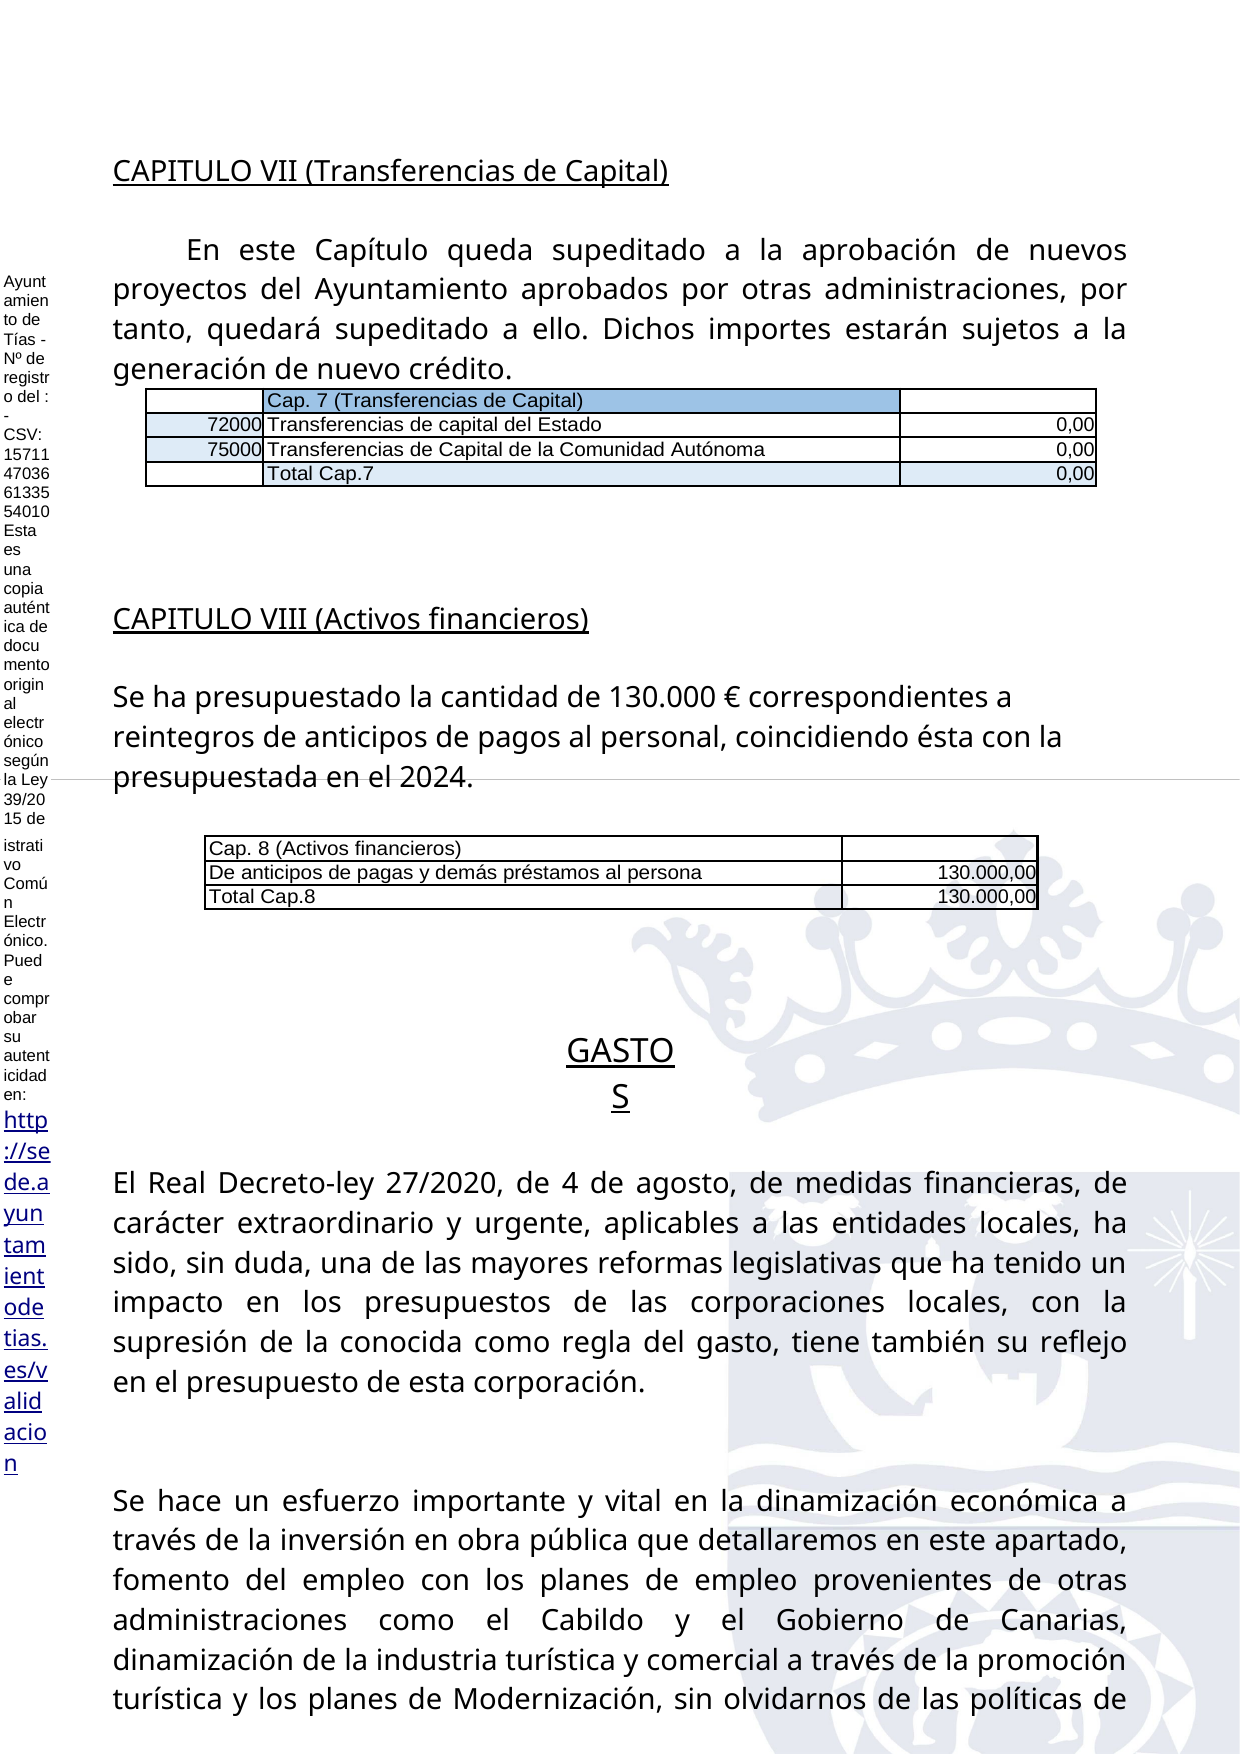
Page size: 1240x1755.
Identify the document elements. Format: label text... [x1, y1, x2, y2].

table_cell [147, 463, 262, 485]
text Se ha presupuestado la cantidad de 130.000 € correspondientes a reintegros de anticipos de pagos al personal, coincidiendo ésta con la presupuestada en el 2024. [112, 677, 1121, 779]
table_cell 72000 [147, 414, 262, 436]
table_header [901, 390, 1095, 412]
text En este Capítulo queda supeditado a la aprobación de nuevos proyectos del Ayuntamiento aprobados por otras administraciones, por tanto, quedará supeditado a ello. Dichos importes estarán sujetos a la generación de nuevo crédito. [112, 229, 1128, 388]
table_cell 75000 [147, 438, 262, 461]
table_cell 0,00 [901, 438, 1095, 461]
table_cell Total Cap.7 [264, 463, 899, 485]
table_header [147, 390, 262, 412]
table_cell 0,00 [901, 414, 1095, 436]
text [1, 270, 51, 1483]
table_cell Transferencias de capital del Estado [264, 414, 899, 436]
text CAPITULO VII (Transferencias de Capital) [112, 150, 1239, 190]
table_cell Transferencias de Capital de la Comunidad Autónoma [264, 438, 899, 461]
table_header Cap. 7 (Transferencias de Capital) [264, 390, 899, 412]
text CAPITULO VIII (Activos financieros) [112, 598, 1239, 638]
text Procedimiento Administrativo Común Electrónico. Puede comprobar su autenticidad en: http://sede.ayuntamientodetias.es/validacion [3, 835, 51, 1161]
text Procedimiento Administrativo Común Electrónico. Puede comprobar su autenticidad en: http://sede.ayuntamientodetias.es/validacion [3, 1162, 51, 1483]
text Ayuntamiento de Tías - Nº de registro del : - CSV: 15711470366133554010 Esta es una copia auténtica de documento original electrónico según la Ley 39/2015 de [3, 272, 51, 828]
table_cell 0,00 [901, 463, 1095, 485]
